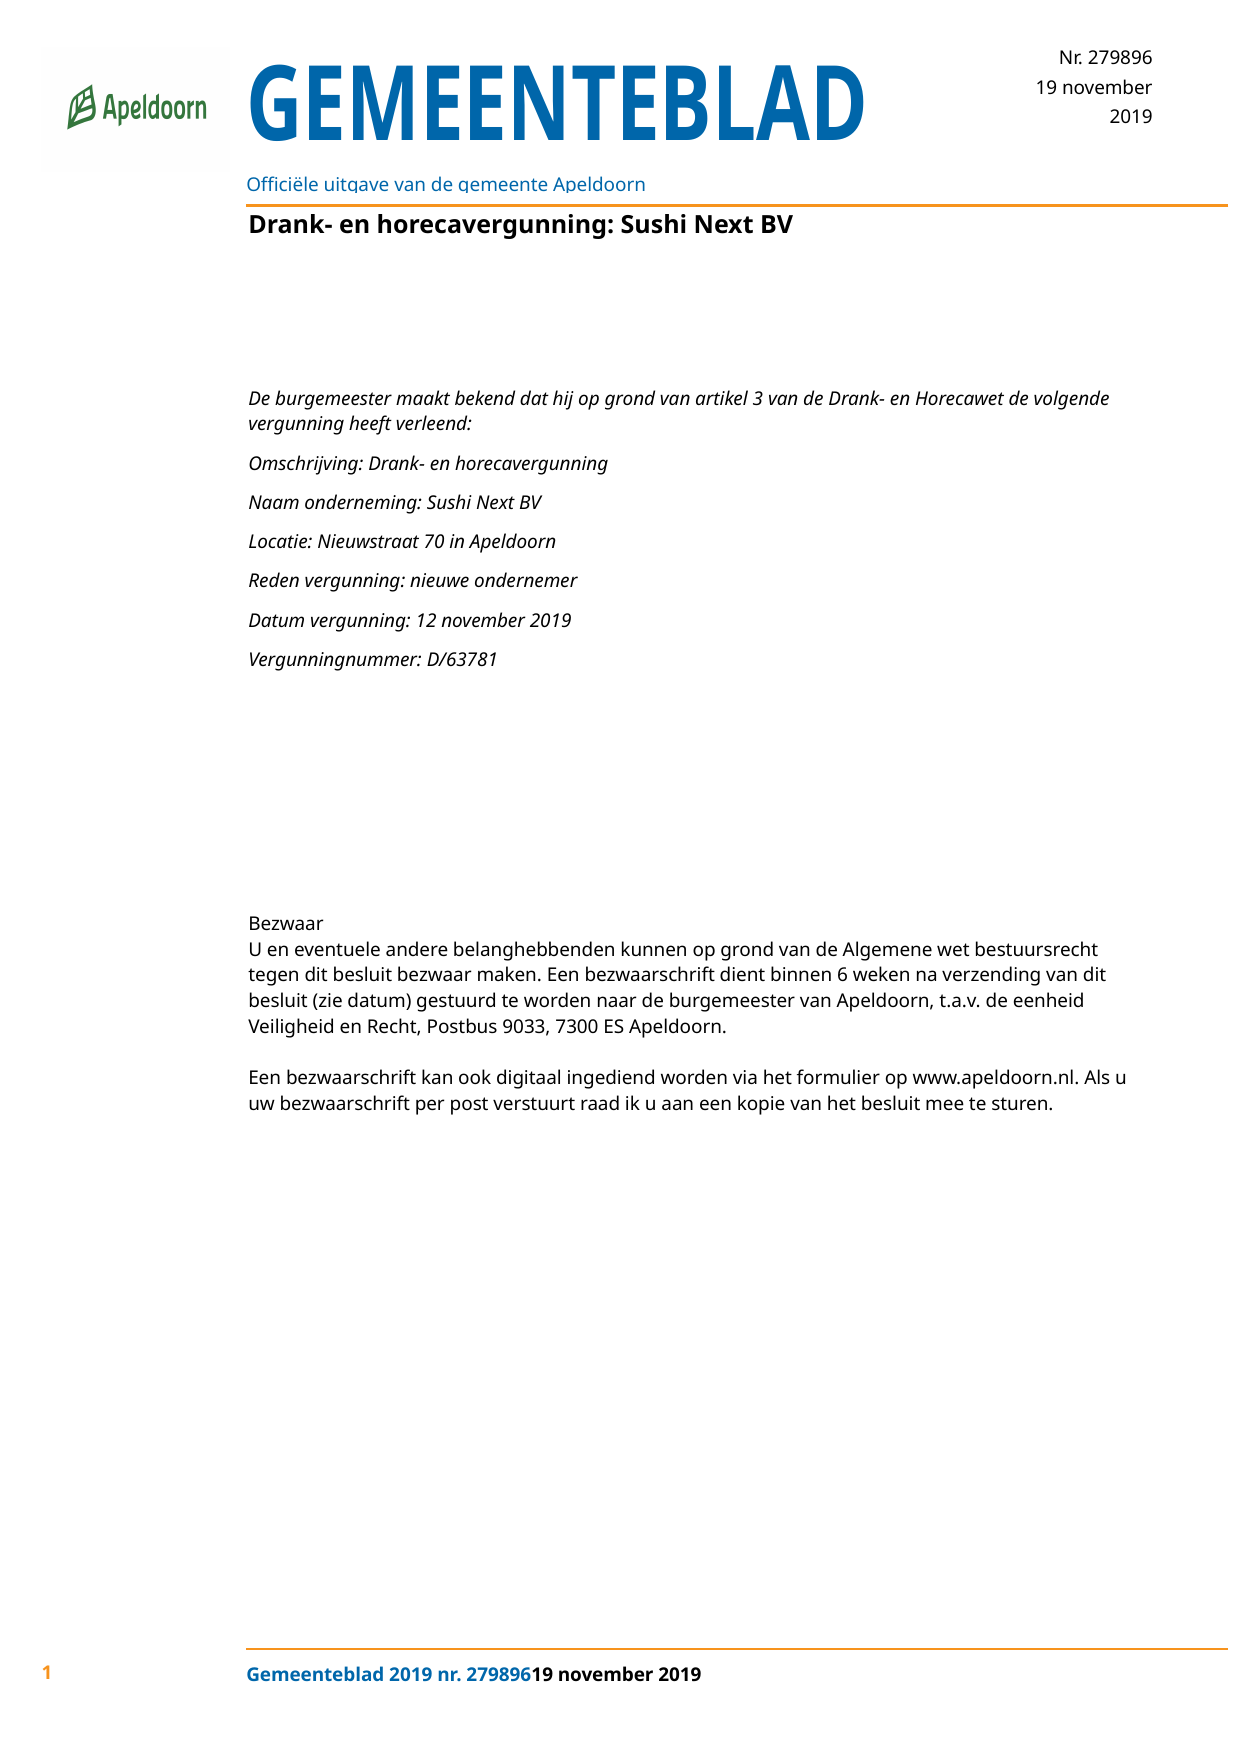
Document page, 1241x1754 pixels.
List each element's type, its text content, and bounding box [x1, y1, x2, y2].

text Naam onderneming: Sushi Next BV [248, 489, 1152, 515]
text U en eventuele andere belanghebbenden kunnen op grond van de Algemene wet bestuursrecht tegen dit besluit bezwaar maken. Een bezwaarschrift dient binnen 6 weken na verzending van dit besluit (zie datum) gestuurd te worden naar de burgemeester van Apeldoorn, t.a.v. de eenheid Veiligheid en Recht, Postbus 9033, 7300 ES Apeldoorn. [248, 936, 1152, 1039]
text Een bezwaarschrift kan ook digitaal ingediend worden via het formulier op www.apeldoorn.nl. Als u uw bezwaarschrift per post verstuurt raad ik u aan een kopie van het besluit mee te sturen. [248, 1064, 1152, 1116]
picture [41, 47, 231, 172]
text Vergunningnummer: D/63781 [248, 646, 1152, 672]
text Drank- en horecavergunning: Sushi Next BV [248, 207, 1152, 241]
text Reden vergunning: nieuwe ondernemer [248, 567, 1152, 593]
text Locatie: Nieuwstraat 70 in Apeldoorn [248, 528, 1152, 554]
text De burgemeester maakt bekend dat hij op grond van artikel 3 van de Drank- en Horecawet de volgende vergunning heeft verleend: [248, 385, 1152, 436]
text Omschrijving: Drank- en horecavergunning [248, 450, 1152, 475]
text Datum vergunning: 12 november 2019 [248, 607, 1152, 632]
text Bezwaar [248, 910, 1152, 936]
